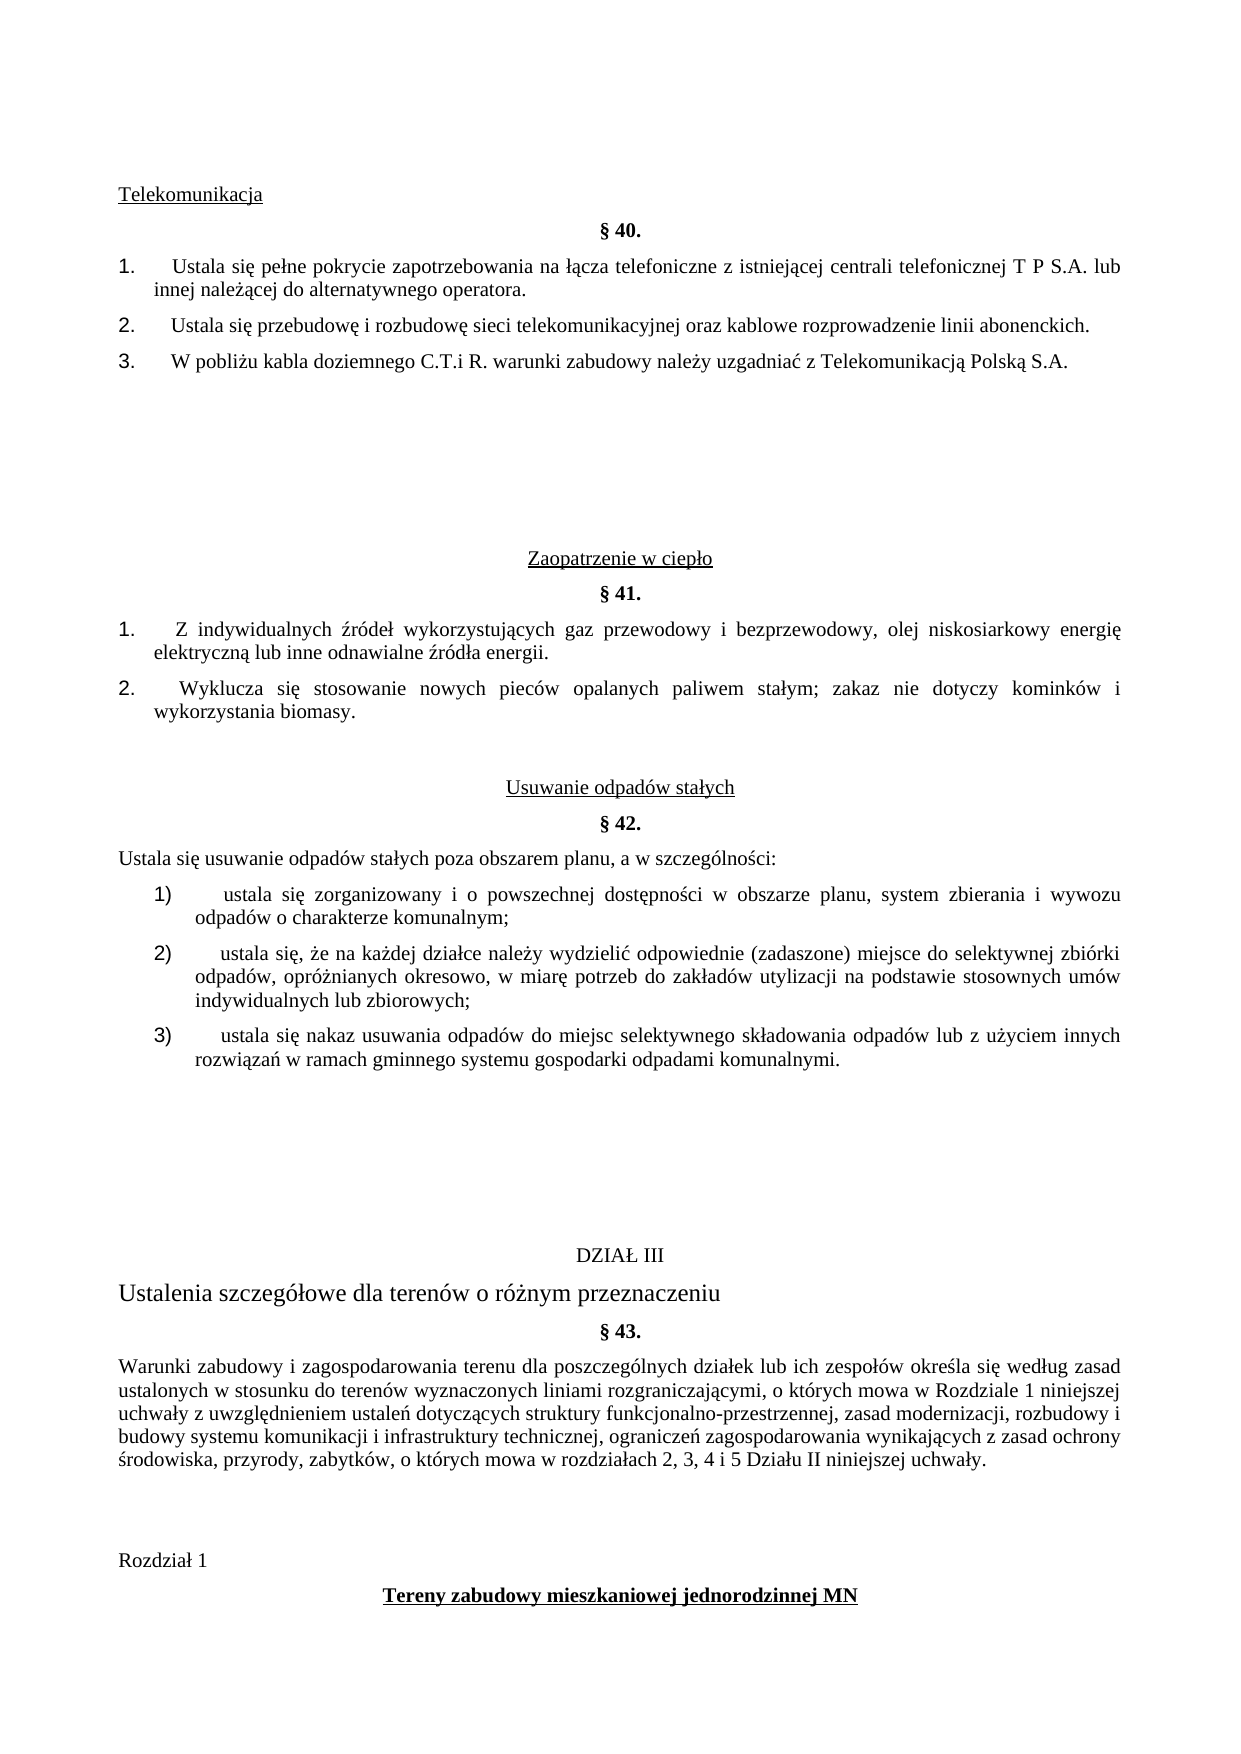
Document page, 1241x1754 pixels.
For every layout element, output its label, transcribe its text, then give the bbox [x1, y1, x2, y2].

text Usuwanie odpadów stałych [118, 776, 1122, 799]
text Ustalenia szczegółowe dla terenów o różnym przeznaczeniu [118, 1279, 1122, 1307]
text 1. Z indywidualnych źródeł wykorzystujących gaz przewodowy i bezprzewodowy, olej niskosiarkowy energię elektryczną lub inne odnawialne źródła energii. [118, 618, 1122, 664]
text 1. Ustala się pełne pokrycie zapotrzebowania na łącza telefoniczne z istniejącej centrali telefonicznej T P S.A. lub innej należącej do alternatywnego operatora. [118, 254, 1122, 301]
text § 40. [118, 219, 1122, 242]
text Ustala się usuwanie odpadów stałych poza obszarem planu, a w szczególności: [118, 847, 1122, 870]
text Warunki zabudowy i zagospodarowania terenu dla poszczególnych działek lub ich zespołów określa się według zasad ustalonych w stosunku do terenów wyznaczonych liniami rozgraniczającymi, o których mowa w Rozdziale 1 niniejszej uchwały z uwzględnieniem ustaleń dotyczących struktury funkcjonalno-przestrzennej, zasad modernizacji, rozbudowy i budowy systemu komunikacji i infrastruktury technicznej, ograniczeń zagospodarowania wynikających z zasad ochrony środowiska, przyrody, zabytków, o których mowa w rozdziałach 2, 3, 4 i 5 Działu II niniejszej uchwały. [118, 1355, 1122, 1471]
text 3. W pobliżu kabla doziemnego C.T.i R. warunki zabudowy należy uzgadniać z Telekomunikacją Polską S.A. [118, 349, 1122, 373]
subtitle Telekomunikacja [118, 183, 1122, 206]
text 1) ustala się zorganizowany i o powszechnej dostępności w obszarze planu, system zbierania i wywozu odpadów o charakterze komunalnym; [153, 883, 1122, 929]
text 2. Ustala się przebudowę i rozbudowę sieci telekomunikacyjnej oraz kablowe rozprowadzenie linii abonenckich. [118, 314, 1122, 337]
text 2) ustala się, że na każdej działce należy wydzielić odpowiednie (zadaszone) miejsce do selektywnej zbiórki odpadów, opróżnianych okresowo, w miarę potrzeb do zakładów utylizacji na podstawie stosownych umów indywidualnych lub zbiorowych; [153, 942, 1122, 1012]
text § 41. [118, 582, 1122, 605]
text § 43. [118, 1320, 1122, 1343]
text Zaopatrzenie w ciepło [118, 546, 1122, 569]
text § 42. [118, 812, 1122, 835]
subtitle Rozdział 1 [118, 1549, 1122, 1572]
text Tereny zabudowy mieszkaniowej jednorodzinnej MN [118, 1584, 1122, 1607]
text 2. Wyklucza się stosowanie nowych pieców opalanych paliwem stałym; zakaz nie dotyczy kominków i wykorzystania biomasy. [118, 677, 1122, 723]
text DZIAŁ III [118, 1244, 1122, 1267]
text 3) ustala się nakaz usuwania odpadów do miejsc selektywnego składowania odpadów lub z użyciem innych rozwiązań w ramach gminnego systemu gospodarki odpadami komunalnymi. [153, 1024, 1122, 1071]
